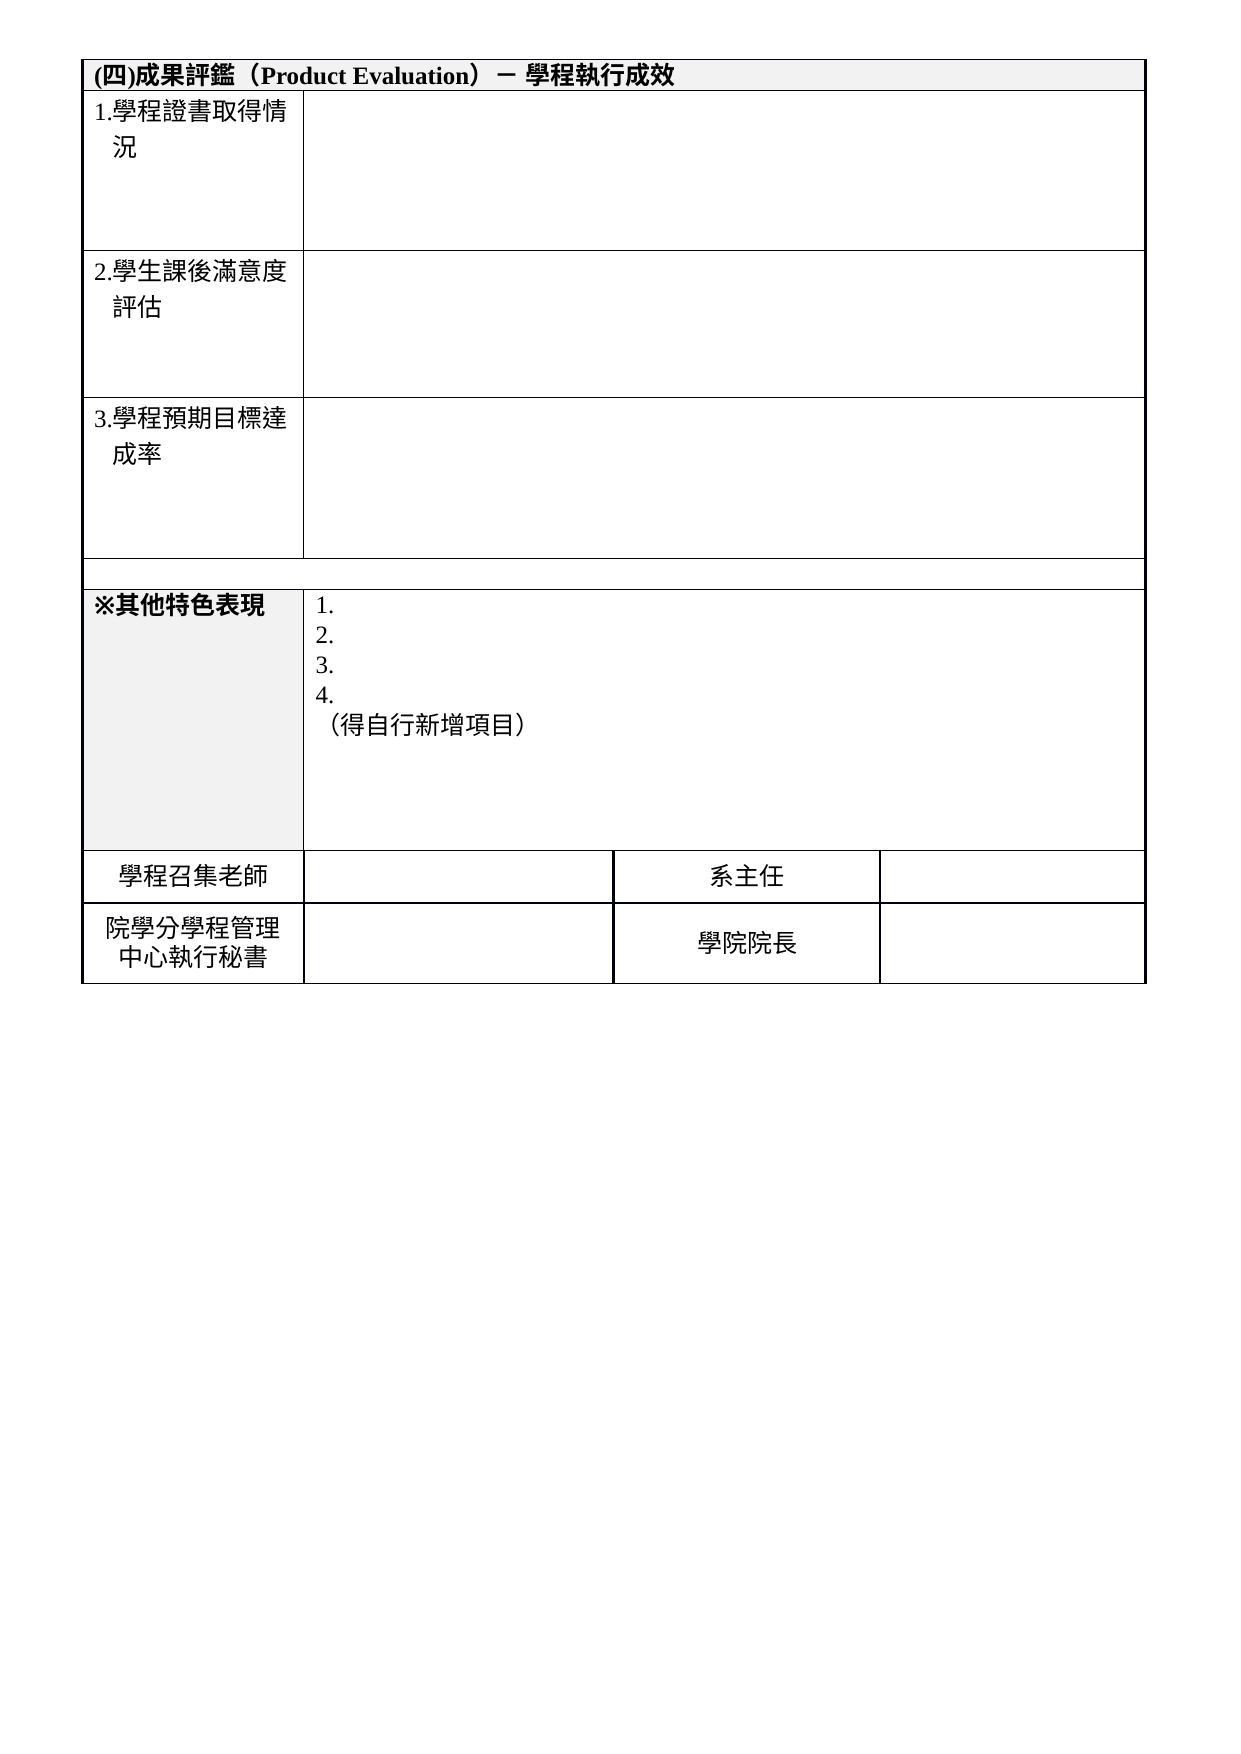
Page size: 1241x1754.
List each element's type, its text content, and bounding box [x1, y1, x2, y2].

table_cell 系主任 [615, 851, 879, 902]
table_cell (四)成果評鑑（Product Evaluation）－ 學程執行成效 [84, 60, 1144, 90]
table_cell [881, 904, 1144, 983]
table_cell 1. 2. 3. 4. （得自行新增項目） [304, 590, 1144, 850]
table_cell [305, 851, 612, 902]
table_cell [84, 559, 1144, 589]
table_cell [305, 904, 612, 983]
table_cell [304, 398, 1144, 558]
table_cell 學院院長 [615, 904, 879, 983]
table_cell 學程召集老師 [84, 851, 303, 902]
table_cell [304, 91, 1144, 250]
table_cell ※其他特色表現 [84, 590, 303, 850]
table_cell 2.學生課後滿意度評估 [84, 251, 303, 397]
table_cell [304, 251, 1144, 397]
table_cell 1.學程證書取得情況 [84, 91, 303, 250]
table_cell [881, 851, 1144, 902]
table_cell 院學分學程管理中心執行秘書 [84, 904, 303, 983]
table_cell 3.學程預期目標達成率 [84, 398, 303, 558]
